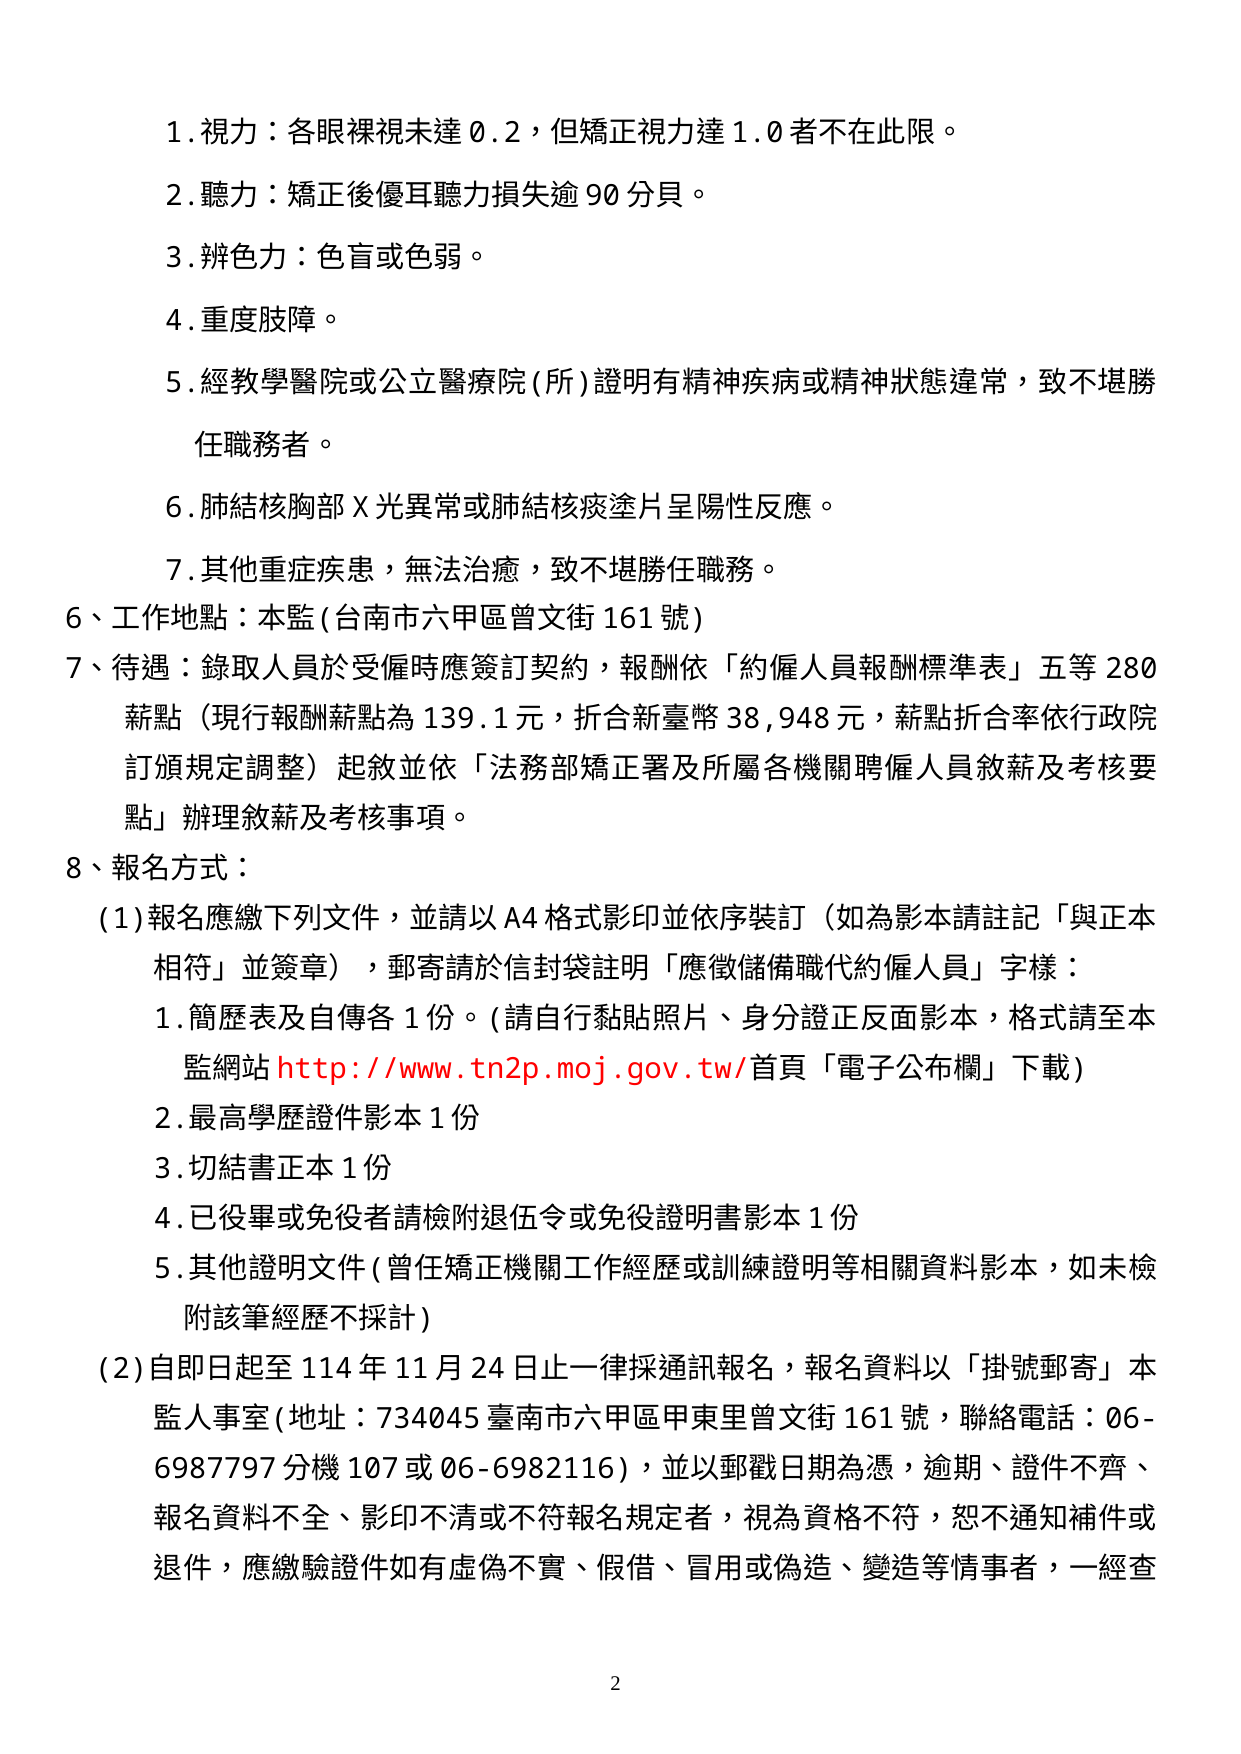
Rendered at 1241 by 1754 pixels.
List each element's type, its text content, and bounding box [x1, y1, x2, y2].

list 切結書正本1份 [154, 1139, 1157, 1189]
text 4.重度肢障。 [165, 276, 1157, 339]
list 待遇：錄取人員於受僱時應簽訂契約，報酬依「約僱人員報酬標準表」五等280薪點（現行報酬薪點為139.1元，折合新臺幣38,948元，薪點折合率依行政院訂頒規定調整）起敘並依「法務部矯正署及所屬各機關聘僱人員敘薪及考核要點」辦理敘薪及考核事項。 [65, 639, 1157, 839]
text 5.經教學醫院或公立醫療院(所)證明有精神疾病或精神狀態違常，致不堪勝任職務者。 [165, 339, 1157, 464]
list 其他證明文件(曾任矯正機關工作經歷或訓練證明等相關資料影本，如未檢附該筆經歷不採計) [154, 1239, 1157, 1339]
list 已役畢或免役者請檢附退伍令或免役證明書影本1份 [154, 1189, 1157, 1239]
list 報名方式： [65, 839, 1157, 889]
list 簡歷表及自傳各1份。(請自行黏貼照片、身分證正反面影本，格式請至本監網站http://www.tn2p.moj.gov.tw/首頁「電子公布欄」下載) [154, 989, 1157, 1089]
list 工作地點：本監(台南市六甲區曾文街161號) [65, 589, 1157, 639]
list 最高學歷證件影本1份 [154, 1089, 1157, 1139]
text 1.視力：各眼裸視未達0.2，但矯正視力達1.0者不在此限。 [165, 89, 1157, 151]
text 6.肺結核胸部X光異常或肺結核痰塗片呈陽性反應。 [165, 464, 1157, 526]
text 2.聽力：矯正後優耳聽力損失逾90分貝。 [165, 151, 1157, 214]
list 報名應繳下列文件，並請以A4格式影印並依序裝訂（如為影本請註記「與正本相符」並簽章），郵寄請於信封袋註明「應徵儲備職代約僱人員」字樣： [94, 889, 1157, 989]
list 自即日起至114年11月24日止一律採通訊報名，報名資料以「掛號郵寄」本監人事室(地址：734045臺南市六甲區甲東里曾文街161號，聯絡電話：06-6987797分機107或06-6982116)，並以郵戳日期為憑，逾期、證件不齊、報名資料不全、影印不清或不符報名規定者，視為資格不符，恕不通知補件或退件，應繳驗證件如有虛偽不實、假借、冒用或偽造、變造等情事者，一經查明，取消甄選資格，已錄取者，註銷儲備資格；已僱用者，即予解僱終止代理，其涉及刑事責任者，移送檢察機關辦理。 [94, 1339, 1157, 1589]
text 3.辨色力：色盲或色弱。 [165, 214, 1157, 276]
text 7.其他重症疾患，無法治癒，致不堪勝任職務。 [165, 526, 1157, 589]
